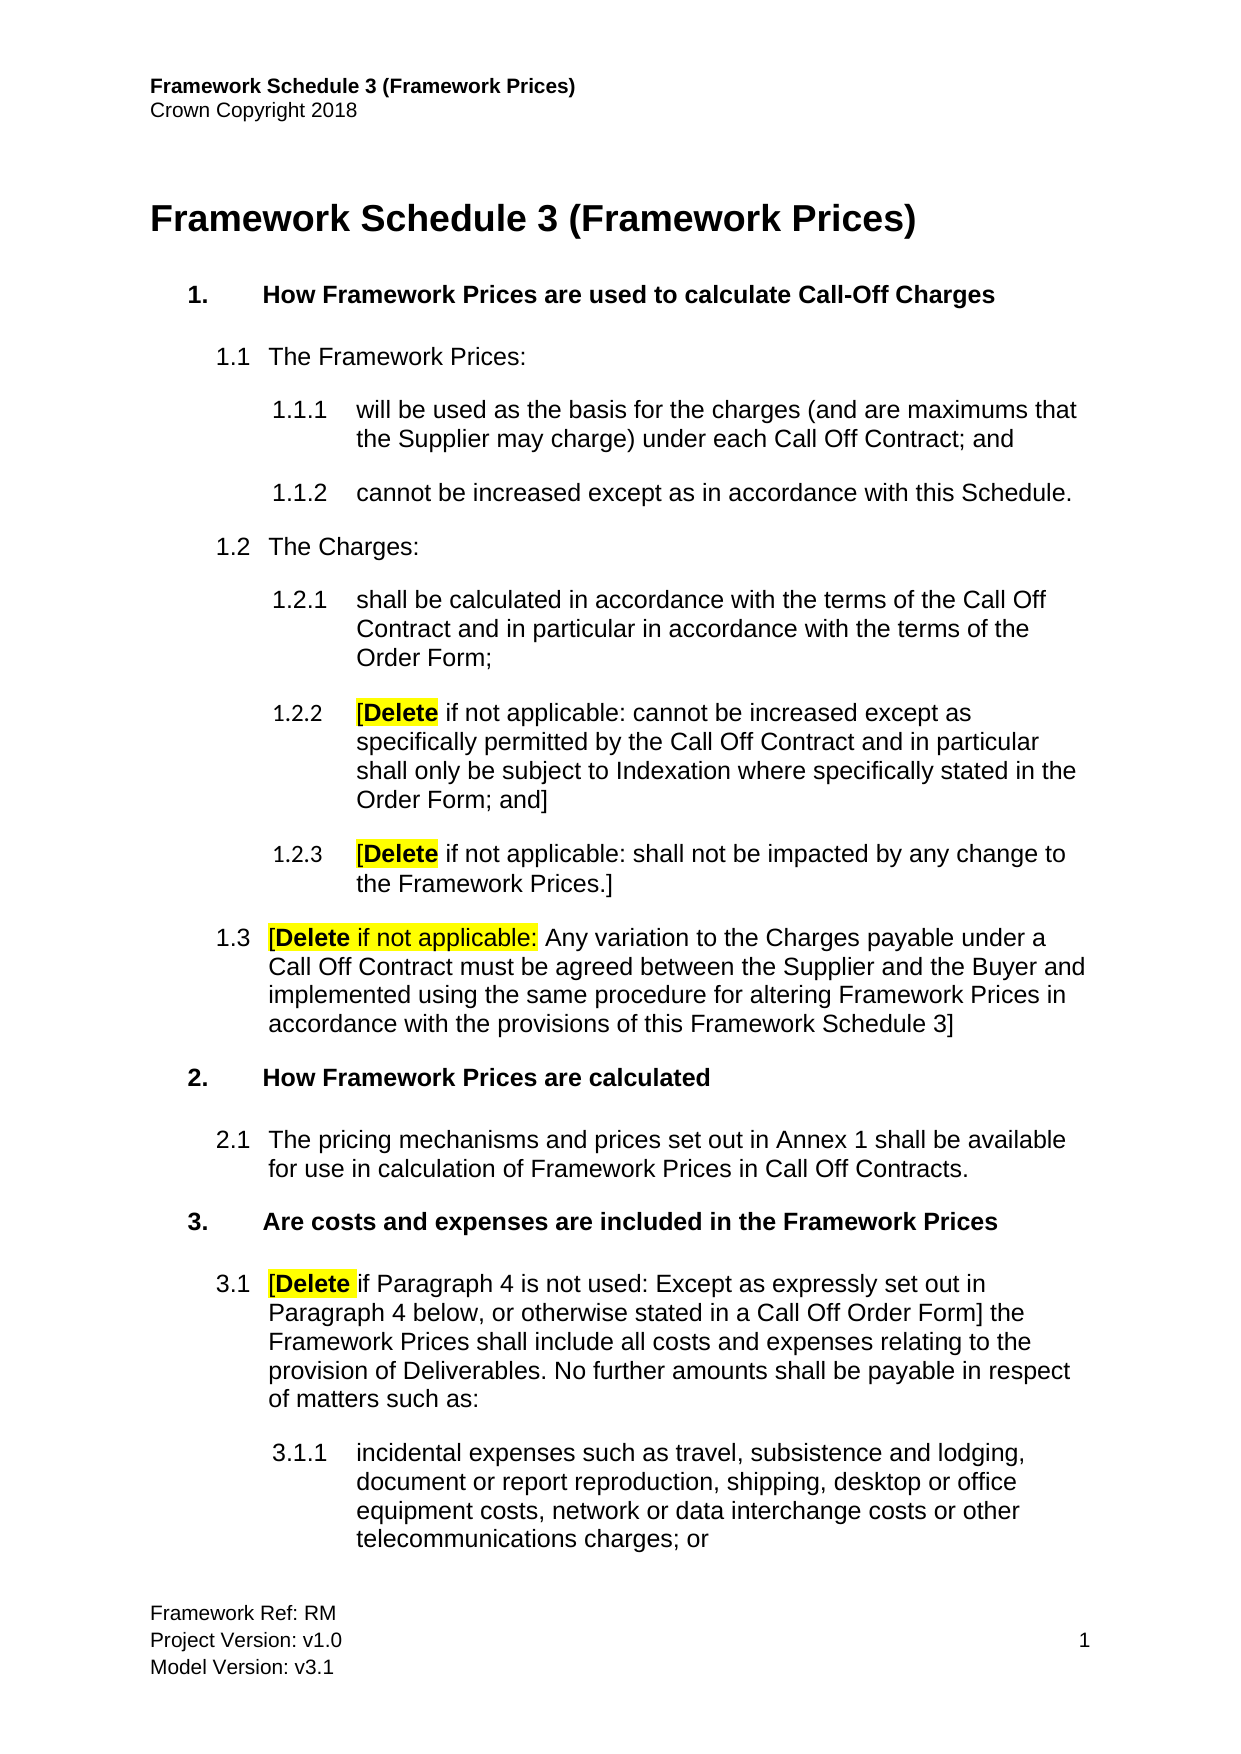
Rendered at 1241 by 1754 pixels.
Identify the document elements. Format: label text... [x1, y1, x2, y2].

subtitle How Framework Prices are used to calculate Call-Off Charges [187, 279, 1090, 308]
subtitle Are costs and expenses are included in the Framework Prices [187, 1207, 1090, 1236]
list [Delete if not applicable: shall not be impacted by any change to the Framework Prices.] [272, 838, 1090, 898]
list cannot be increased except as in accordance with this Schedule. [272, 478, 1090, 507]
list [Delete if not applicable: cannot be increased except as specifically permitted by the Call Off Contract and in particular shall only be subject to Indexation where specifically stated in the Order Form; and] [272, 697, 1090, 813]
list [Delete if Paragraph 4 is not used: Except as expressly set out in Paragraph 4 below, or otherwise stated in a Call Off Order Form] the Framework Prices shall include all costs and expenses relating to the provision of Deliverables. No further amounts shall be payable in respect of matters such as: [216, 1269, 1090, 1413]
list shall be calculated in accordance with the terms of the Call Off Contract and in particular in accordance with the terms of the Order Form; [272, 585, 1090, 672]
list The Framework Prices: [216, 342, 1090, 370]
list incidental expenses such as travel, subsistence and lodging, document or report reproduction, shipping, desktop or office equipment costs, network or data interchange costs or other telecommunications charges; or [272, 1438, 1090, 1553]
subtitle How Framework Prices are calculated [187, 1063, 1090, 1091]
list The pricing mechanisms and prices set out in Annex 1 shall be available for use in calculation of Framework Prices in Call Off Contracts. [216, 1125, 1090, 1182]
list will be used as the basis for the charges (and are maximums that the Supplier may charge) under each Call Off Contract; and [272, 395, 1090, 453]
list [Delete if not applicable: Any variation to the Charges payable under a Call Off Contract must be agreed between the Supplier and the Buyer and implemented using the same procedure for altering Framework Prices in accordance with the provisions of this Framework Schedule 3] [216, 923, 1090, 1038]
text Framework Schedule 3 (Framework Prices) [150, 197, 1090, 240]
list The Charges: [216, 532, 1090, 560]
